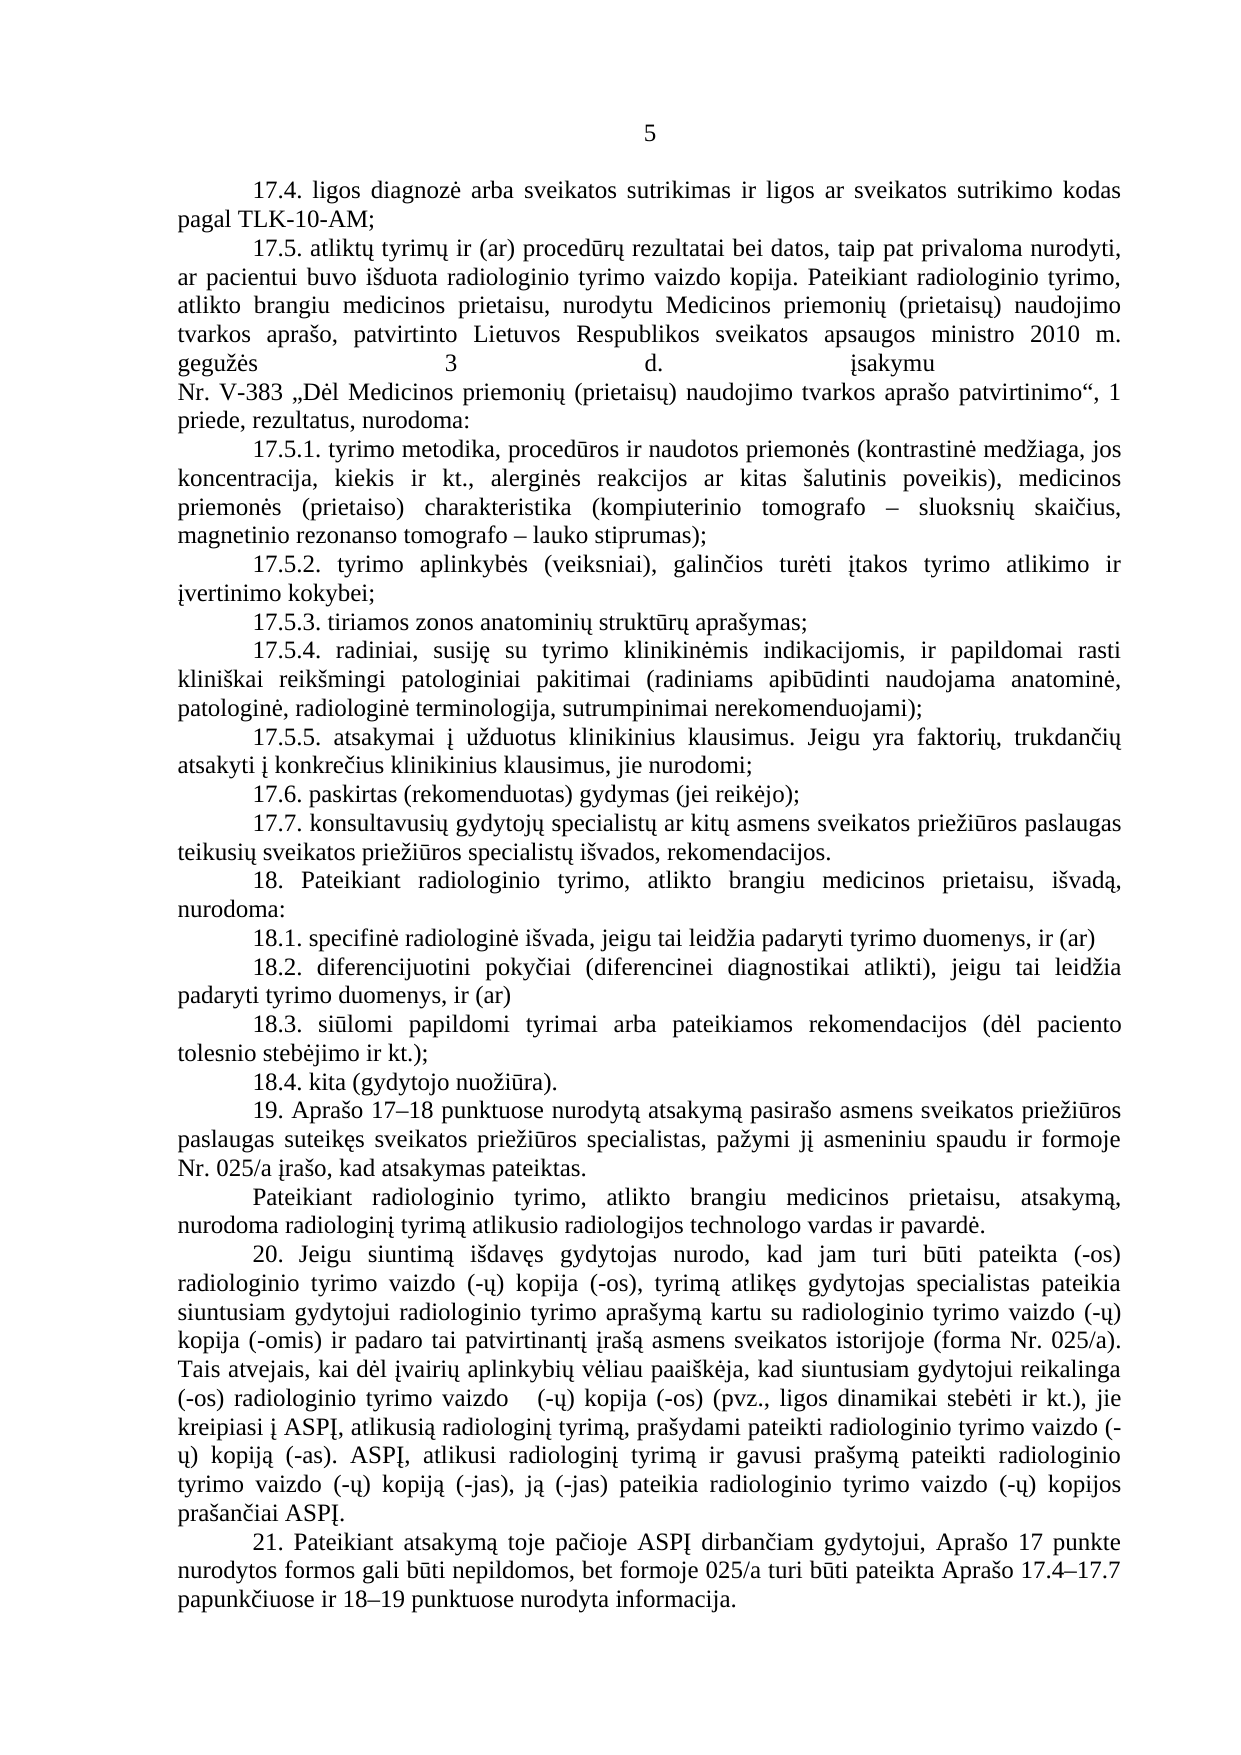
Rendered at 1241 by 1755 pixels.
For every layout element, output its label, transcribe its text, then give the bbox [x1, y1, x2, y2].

text 18.1. specifinė radiologinė išvada, jeigu tai leidžia padaryti tyrimo duomenys, ir (ar) [177, 923, 1122, 952]
text 17.5.4. radiniai, susiję su tyrimo klinikinėmis indikacijomis, ir papildomai rasti kliniškai reikšmingi patologiniai pakitimai (radiniams apibūdinti naudojama anatominė, patologinė, radiologinė terminologija, sutrumpinimai nerekomenduojami); [177, 636, 1122, 722]
text 19. Aprašo 17–18 punktuose nurodytą atsakymą pasirašo asmens sveikatos priežiūros paslaugas suteikęs sveikatos priežiūros specialistas, pažymi jį asmeniniu spaudu ir formoje Nr. 025/a įrašo, kad atsakymas pateiktas. [177, 1096, 1122, 1182]
text 18.4. kita (gydytojo nuožiūra). [177, 1067, 1122, 1096]
text 17.6. paskirtas (rekomenduotas) gydymas (jei reikėjo); [177, 779, 1122, 808]
text 18.2. diferencijuotini pokyčiai (diferencinei diagnostikai atlikti), jeigu tai leidžia padaryti tyrimo duomenys, ir (ar) [177, 952, 1122, 1009]
text 21. Pateikiant atsakymą toje pačioje ASPĮ dirbančiam gydytojui, Aprašo 17 punkte nurodytos formos gali būti nepildomos, bet formoje 025/a turi būti pateikta Aprašo 17.4–17.7 papunkčiuose ir 18–19 punktuose nurodyta informacija. [177, 1527, 1122, 1613]
text 17.4. ligos diagnozė arba sveikatos sutrikimas ir ligos ar sveikatos sutrikimo kodas pagal TLK-10-AM; [177, 176, 1122, 233]
text 18. Pateikiant radiologinio tyrimo, atlikto brangiu medicinos prietaisu, išvadą, nurodoma: [177, 866, 1122, 923]
text 17.5.3. tiriamos zonos anatominių struktūrų aprašymas; [177, 607, 1122, 636]
text 17.5.2. tyrimo aplinkybės (veiksniai), galinčios turėti įtakos tyrimo atlikimo ir įvertinimo kokybei; [177, 549, 1122, 607]
text 17.5.1. tyrimo metodika, procedūros ir naudotos priemonės (kontrastinė medžiaga, jos koncentracija, kiekis ir kt., alerginės reakcijos ar kitas šalutinis poveikis), medicinos priemonės (prietaiso) charakteristika (kompiuterinio tomografo – sluoksnių skaičius, magnetinio rezonanso tomografo – lauko stiprumas); [177, 434, 1122, 549]
text 17.5.5. atsakymai į užduotus klinikinius klausimus. Jeigu yra faktorių, trukdančių atsakyti į konkrečius klinikinius klausimus, jie nurodomi; [177, 722, 1122, 779]
text 17.7. konsultavusių gydytojų specialistų ar kitų asmens sveikatos priežiūros paslaugas teikusių sveikatos priežiūros specialistų išvados, rekomendacijos. [177, 808, 1122, 866]
text 18.3. siūlomi papildomi tyrimai arba pateikiamos rekomendacijos (dėl paciento tolesnio stebėjimo ir kt.); [177, 1009, 1122, 1067]
text 20. Jeigu siuntimą išdavęs gydytojas nurodo, kad jam turi būti pateikta (-os) radiologinio tyrimo vaizdo (-ų) kopija (-os), tyrimą atlikęs gydytojas specialistas pateikia siuntusiam gydytojui radiologinio tyrimo aprašymą kartu su radiologinio tyrimo vaizdo (-ų) kopija (-omis) ir padaro tai patvirtinantį įrašą asmens sveikatos istorijoje (forma Nr. 025/a). Tais atvejais, kai dėl įvairių aplinkybių vėliau paaiškėja, kad siuntusiam gydytojui reikalinga (-os) radiologinio tyrimo vaizdo (-ų) kopija (-os) (pvz., ligos dinamikai stebėti ir kt.), jie kreipiasi į ASPĮ, atlikusią radiologinį tyrimą, prašydami pateikti radiologinio tyrimo vaizdo (-ų) kopiją (-as). ASPĮ, atlikusi radiologinį tyrimą ir gavusi prašymą pateikti radiologinio tyrimo vaizdo (-ų) kopiją (-jas), ją (-jas) pateikia radiologinio tyrimo vaizdo (-ų) kopijos prašančiai ASPĮ. [177, 1239, 1122, 1527]
text 17.5. atliktų tyrimų ir (ar) procedūrų rezultatai bei datos, taip pat privaloma nurodyti, ar pacientui buvo išduota radiologinio tyrimo vaizdo kopija. Pateikiant radiologinio tyrimo, atlikto brangiu medicinos prietaisu, nurodytu Medicinos priemonių (prietaisų) naudojimo tvarkos aprašo, patvirtinto Lietuvos Respublikos sveikatos apsaugos ministro 2010 m. gegužės 3 d. įsakymu Nr. V-383 „Dėl Medicinos priemonių (prietaisų) naudojimo tvarkos aprašo patvirtinimo“, 1 priede, rezultatus, nurodoma: [177, 233, 1122, 434]
text Pateikiant radiologinio tyrimo, atlikto brangiu medicinos prietaisu, atsakymą, nurodoma radiologinį tyrimą atlikusio radiologijos technologo vardas ir pavardė. [177, 1182, 1122, 1239]
